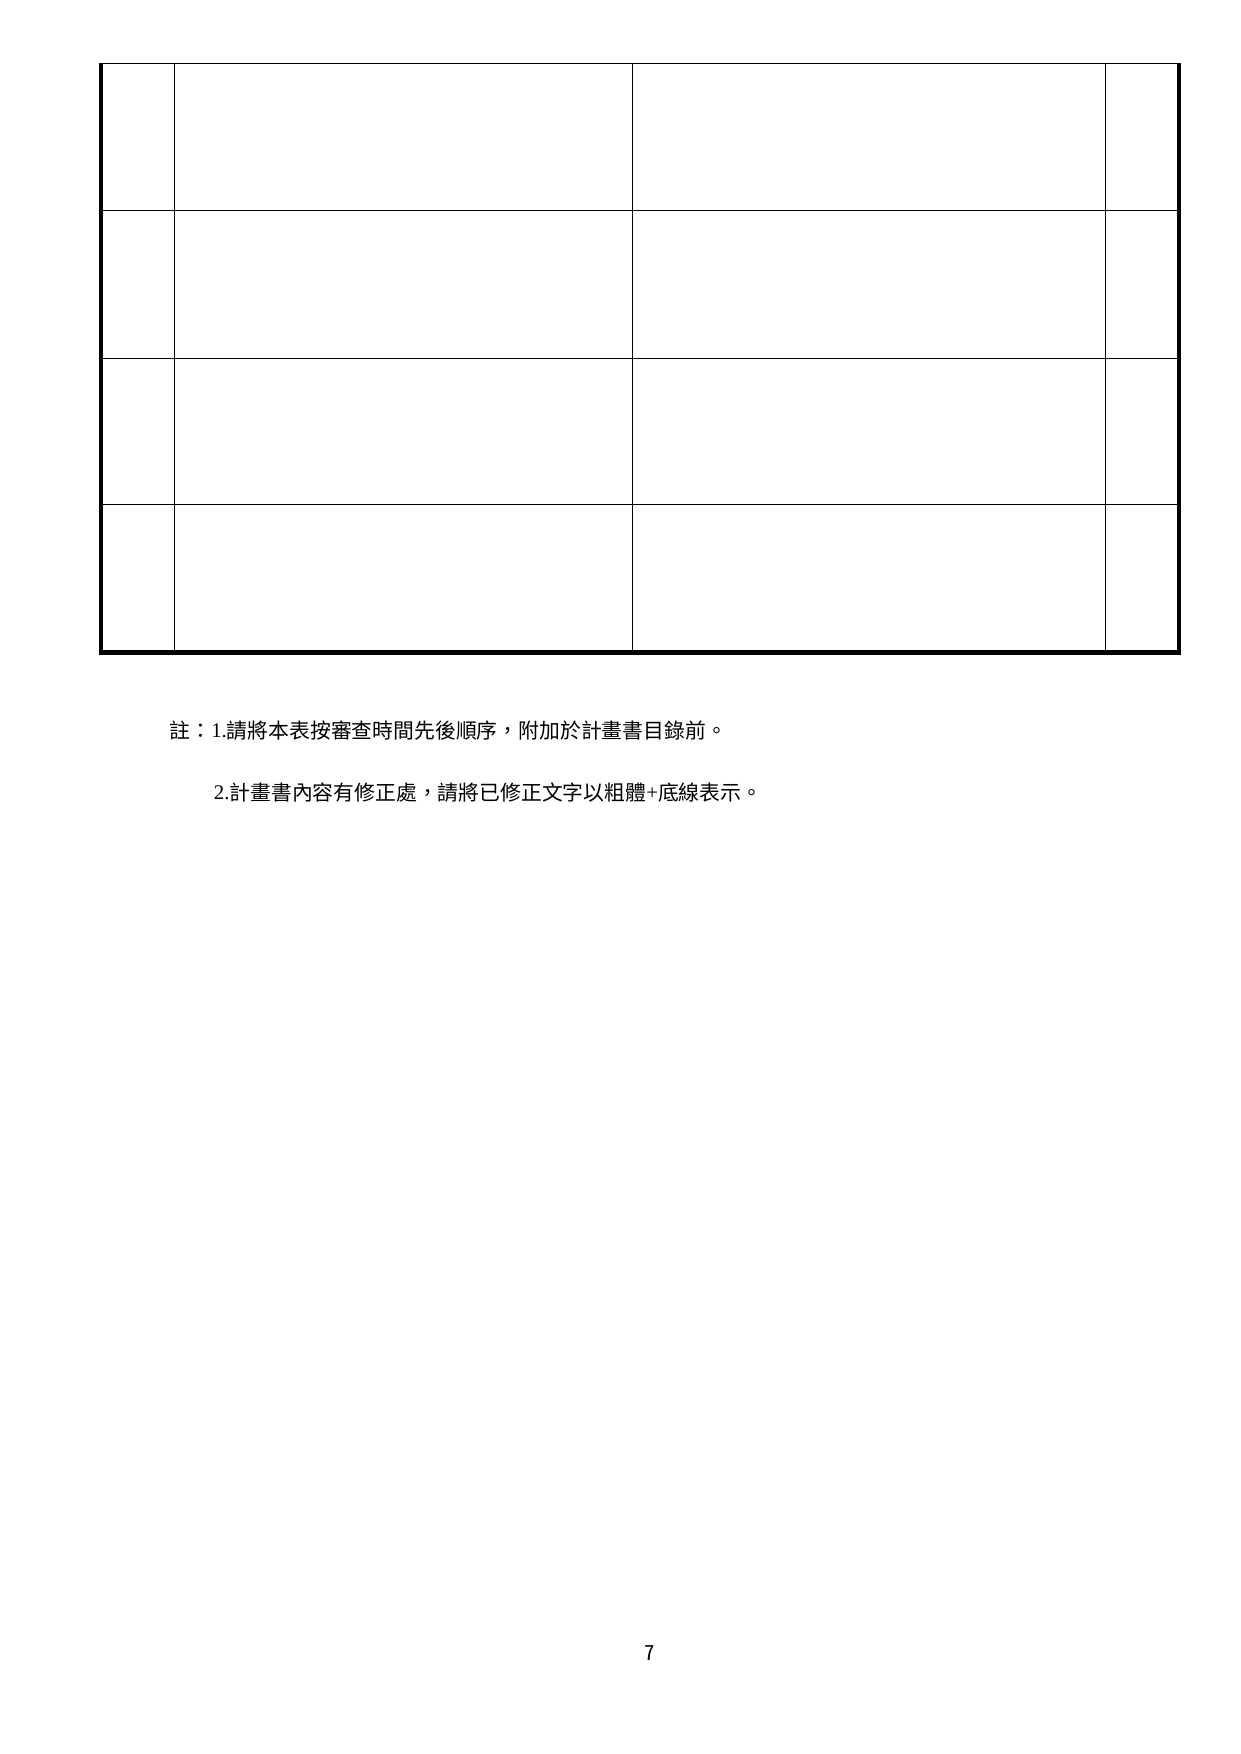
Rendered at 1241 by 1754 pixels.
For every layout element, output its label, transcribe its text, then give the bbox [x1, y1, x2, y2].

table_cell [633, 64, 1105, 210]
table_cell [175, 211, 632, 357]
table_cell [175, 359, 632, 504]
text 註：1.請將本表按審查時間先後順序，附加於計畫書目錄前。 [169, 688, 1181, 751]
table_cell [175, 64, 632, 210]
table_cell [1106, 64, 1177, 210]
table_cell [103, 211, 174, 357]
table_cell [103, 64, 174, 210]
table_cell [103, 359, 174, 504]
table_cell [103, 505, 174, 650]
text 2.計畫書內容有修正處，請將已修正文字以粗體+底線表示。 [214, 751, 1181, 813]
table_cell [633, 505, 1105, 650]
table_cell [633, 359, 1105, 504]
table_cell [1106, 505, 1177, 650]
table_cell [1106, 211, 1177, 357]
table_cell [175, 505, 632, 650]
table_cell [633, 211, 1105, 357]
table_cell [1106, 359, 1177, 504]
